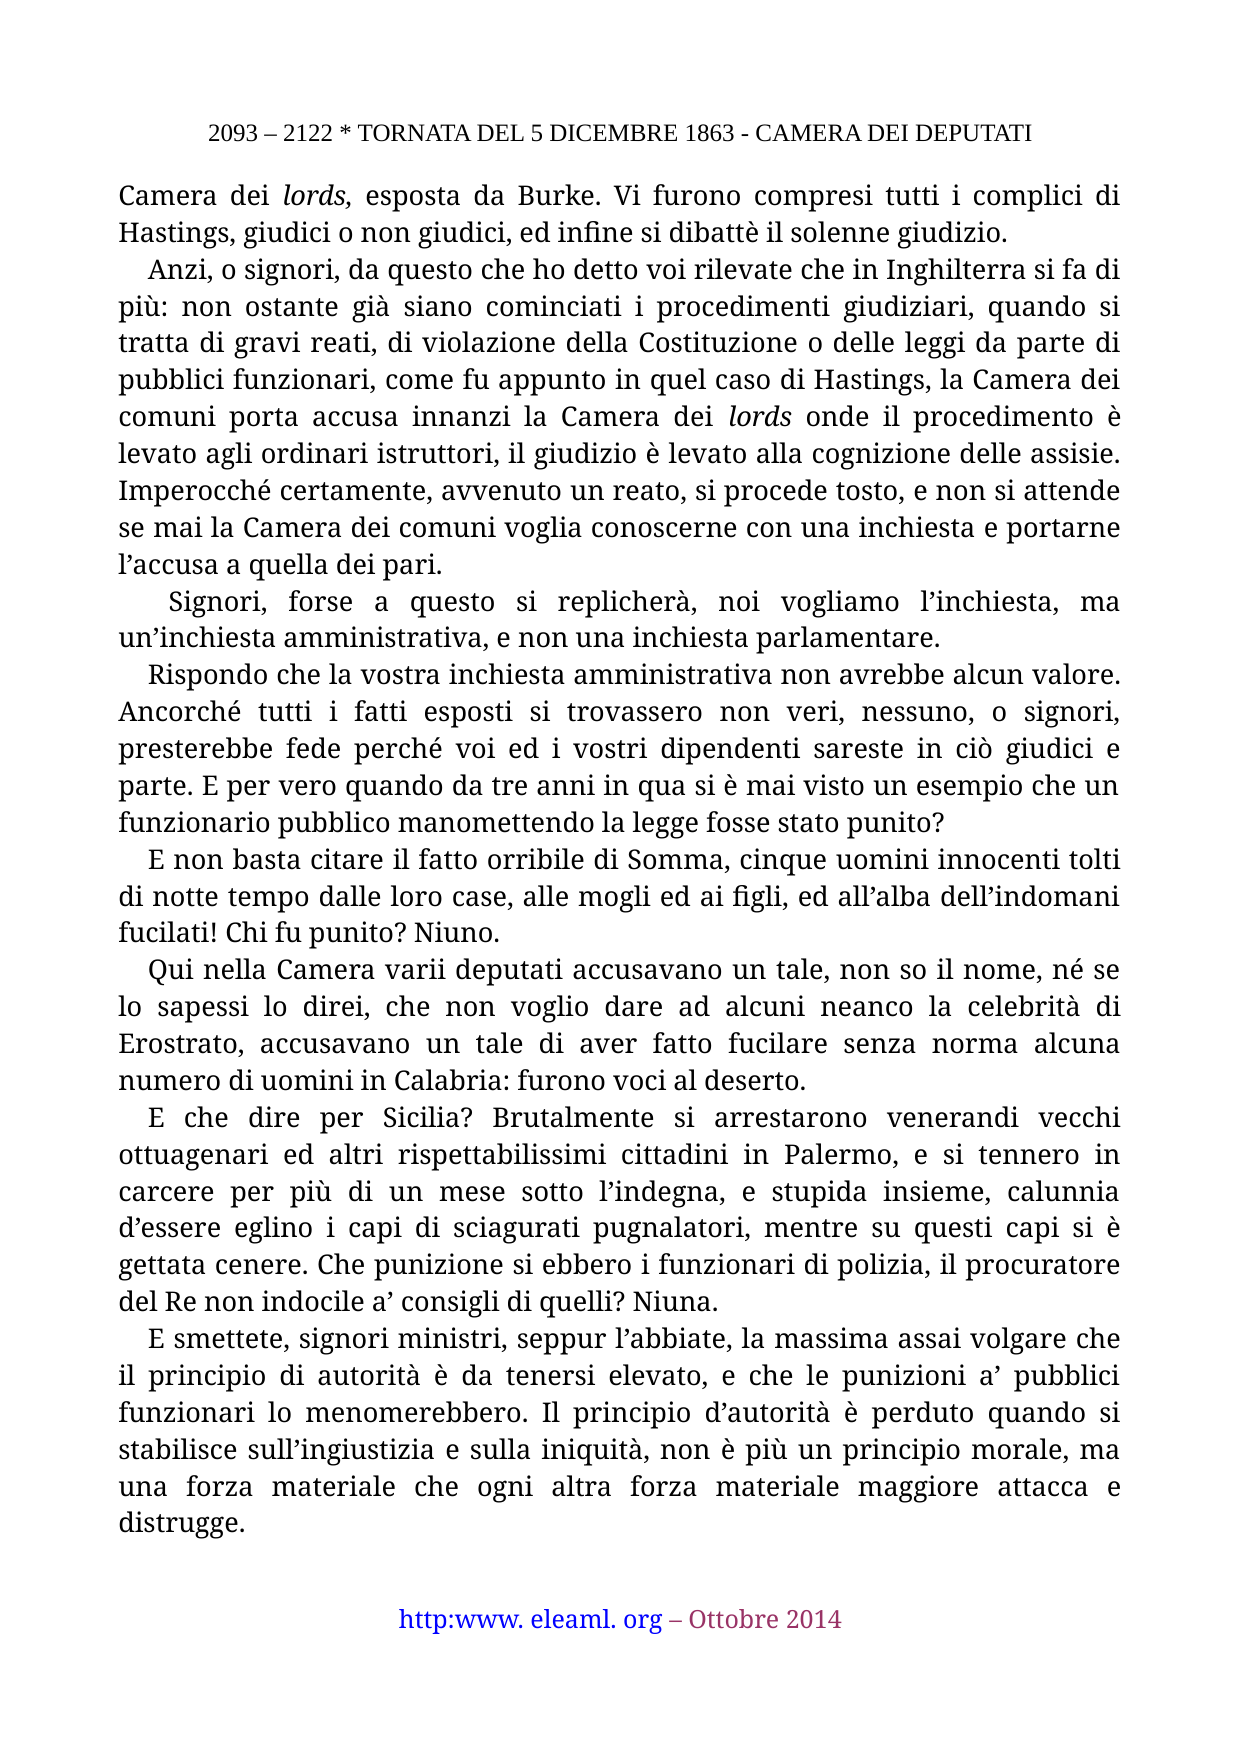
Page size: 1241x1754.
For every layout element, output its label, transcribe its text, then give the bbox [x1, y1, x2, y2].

text Rispondo che la vostra inchiesta amministrativa non avrebbe alcun valore. Ancorché tutti i fatti esposti si trovassero non veri, nessuno, o signori, presterebbe fede perché voi ed i vostri dipendenti sareste in ciò giudici e parte. E per vero quando da tre anni in qua si è mai visto un esempio che un funzionario pubblico manomettendo la legge fosse stato punito? [118, 656, 1122, 840]
text Qui nella Camera varii deputati accusavano un tale, non so il nome, né se lo sapessi lo direi, che non voglio dare ad alcuni neanco la celebrità di Erostrato, accusavano un tale di aver fatto fucilare senza norma alcuna numero di uomini in Calabria: furono voci al deserto. [118, 951, 1122, 1098]
text E smettete, signori ministri, seppur l’abbiate, la massima assai volgare che il principio di autorità è da tenersi elevato, e che le punizioni a’ pubblici funzionari lo menomerebbero. Il principio d’autorità è perduto quando si stabilisce sull’ingiustizia e sulla iniquità, non è più un principio morale, ma una forza materiale che ogni altra forza materiale maggiore attacca e distrugge. [118, 1319, 1122, 1541]
text Signori, forse a questo si replicherà, noi vogliamo l’inchiesta, ma un’inchiesta amministrativa, e non una inchiesta parlamentare. [118, 582, 1122, 656]
text E che dire per Sicilia? Brutalmente si arrestarono venerandi vecchi ottuagenari ed altri rispettabilissimi cittadini in Palermo, e si tennero in carcere per più di un mese sotto l’indegna, e stupida insieme, calunnia d’essere eglino i capi di sciagurati pugnalatori, mentre su questi capi si è gettata cenere. Che punizione si ebbero i funzionari di polizia, il procuratore del Re non indocile a’ consigli di quelli? Niuna. [118, 1098, 1122, 1319]
text E non basta citare il fatto orribile di Somma, cinque uomini innocenti tolti di notte tempo dalle loro case, alle mogli ed ai figli, ed all’alba dell’indomani fucilati! Chi fu punito? Niuno. [118, 840, 1122, 951]
text Camera dei lords, esposta da Burke. Vi furono compresi tutti i complici di Hastings, giudici o non giudici, ed infine si dibattè il solenne giudizio. [118, 176, 1122, 250]
text Anzi, o signori, da questo che ho detto voi rilevate che in Inghilterra si fa di più: non ostante già siano cominciati i procedimenti giudiziari, quando si tratta di gravi reati, di violazione della Costituzione o delle leggi da parte di pubblici funzionari, come fu appunto in quel caso di Hastings, la Camera dei comuni porta accusa innanzi la Camera dei lords onde il procedimento è levato agli ordinari istruttori, il giudizio è levato alla cognizione delle assisie. Imperocché certamente, avvenuto un reato, si procede tosto, e non si attende se mai la Camera dei comuni voglia conoscerne con una inchiesta e portarne l’accusa a quella dei pari. [118, 250, 1122, 582]
